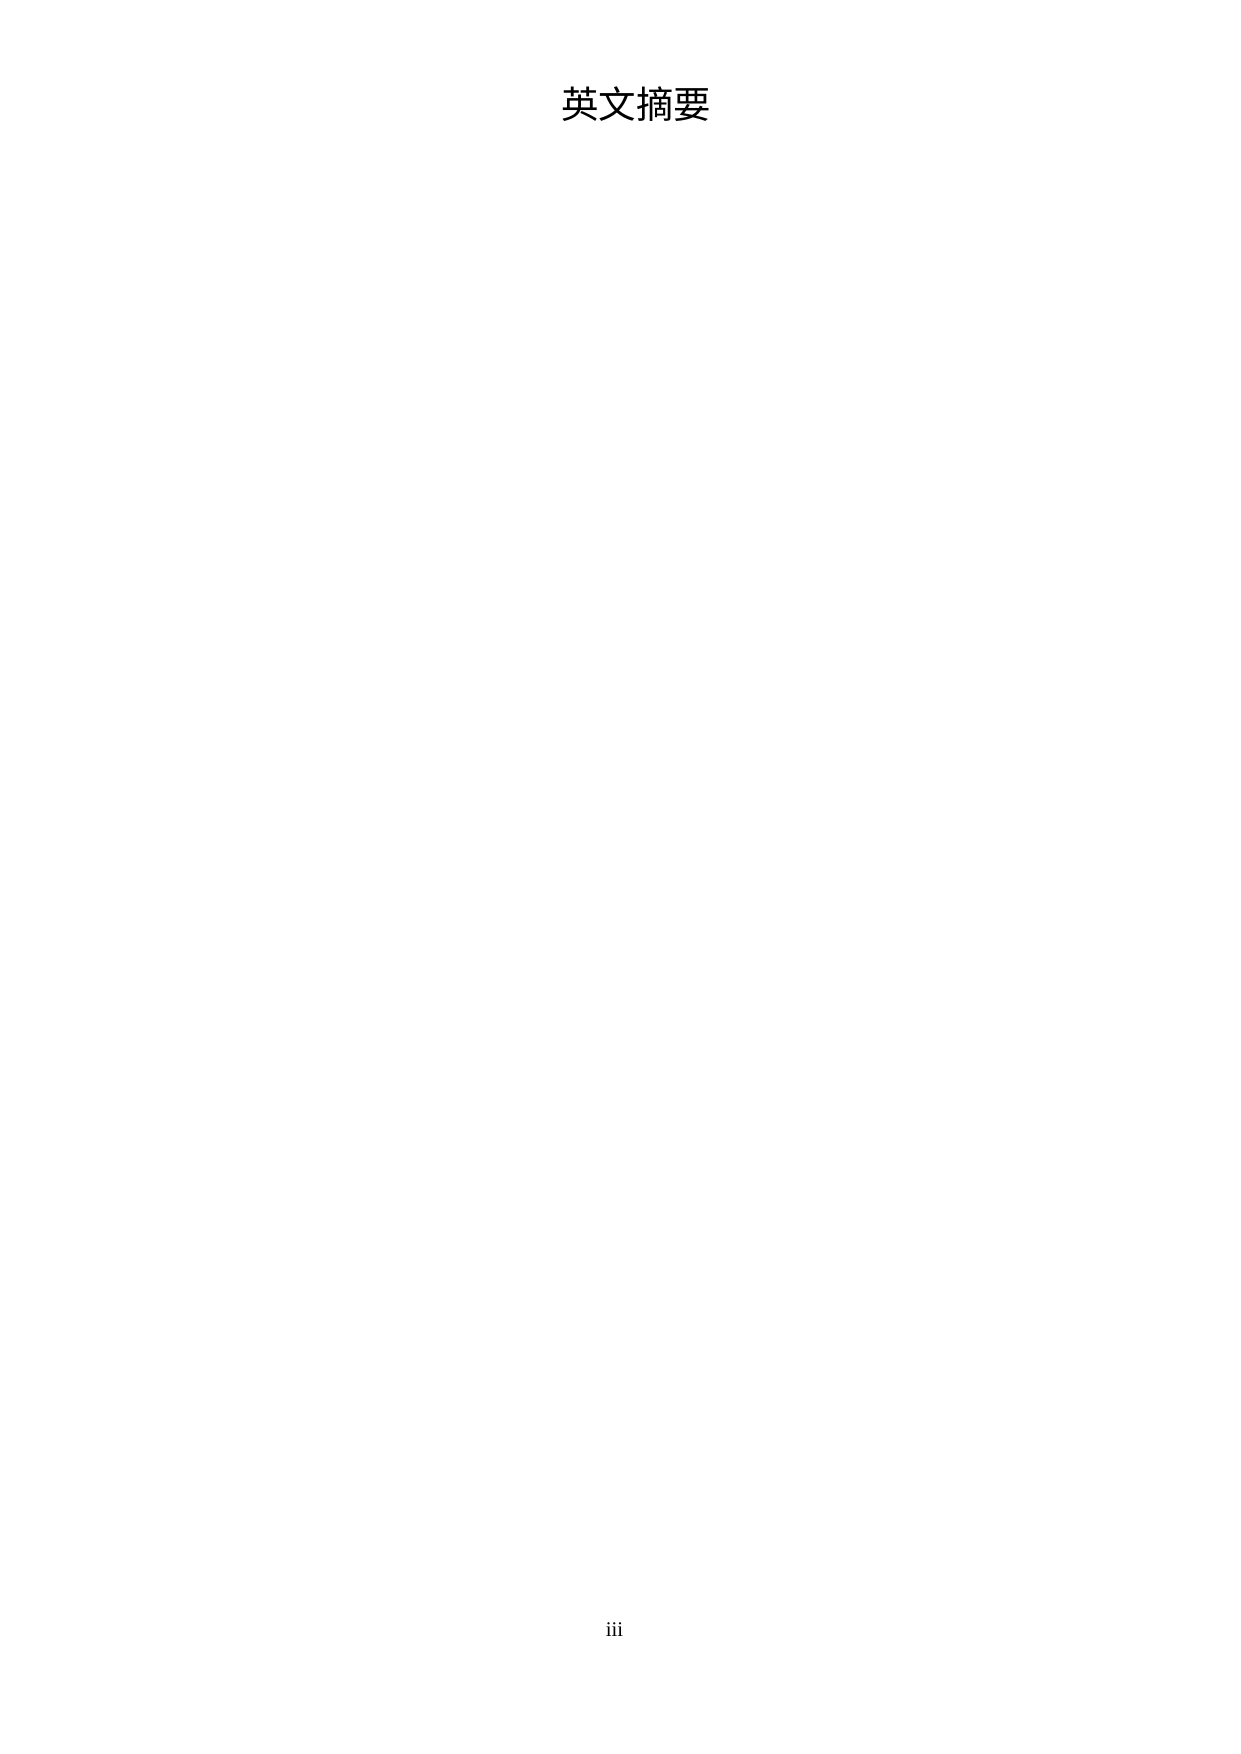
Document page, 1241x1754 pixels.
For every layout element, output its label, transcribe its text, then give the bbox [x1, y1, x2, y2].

text 英文摘要 [150, 75, 1122, 129]
